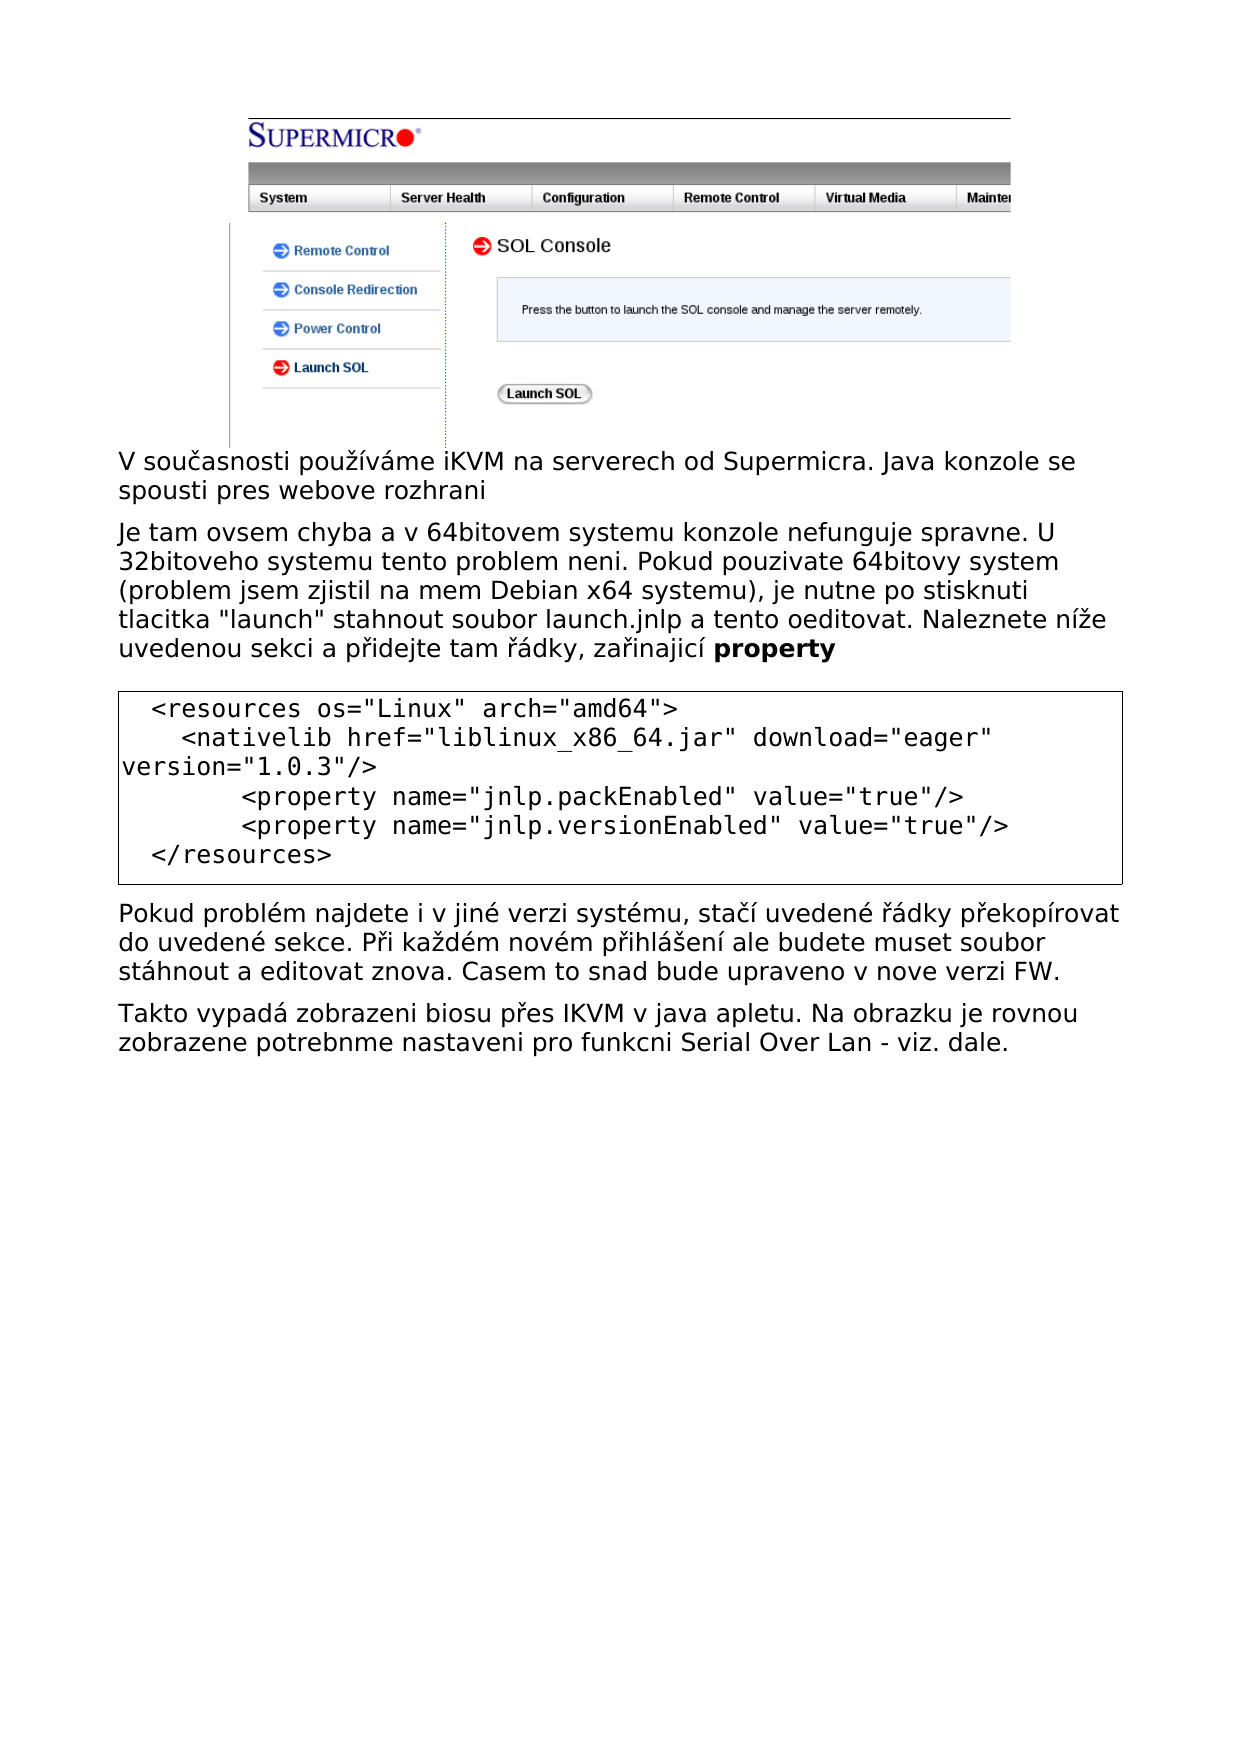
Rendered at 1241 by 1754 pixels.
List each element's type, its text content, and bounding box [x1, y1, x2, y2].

text V současnosti používáme iKVM na serverech od Supermicra. Java konzole se spousti pres webove rozhrani [118, 118, 1122, 506]
text Je tam ovsem chyba a v 64bitovem systemu konzole nefunguje spravne. U 32bitoveho systemu tento problem neni. Pokud pouzivate 64bitovy system (problem jsem zjistil na mem Debian x64 systemu), je nutne po stisknuti tlacitka "launch" stahnout soubor launch.jnlp a tento oeditovat. Naleznete níže uvedenou sekci a přidejte tam řádky, zařinajicí property [118, 518, 1122, 664]
picture [229, 118, 1011, 448]
text Takto vypadá zobrazeni biosu přes IKVM v java apletu. Na obrazku je rovnou zobrazene potrebnme nastaveni pro funkcni Serial Over Lan - viz. dale. [118, 999, 1122, 1057]
text Pokud problém najdete i v jiné verzi systému, stačí uvedené řádky překopírovat do uvedené sekce. Při každém novém přihlášení ale budete muset soubor stáhnout a editovat znova. Casem to snad bude upraveno v nove verzi FW. [118, 899, 1122, 986]
table_header <resources os="Linux" arch="amd64"> <nativelib href="liblinux_x86_64.jar" download="eager" version="1.0.3"/> <property name="jnlp.packEnabled" value="true"/> <property name="jnlp.versionEnabled" value="true"/> </resources> [119, 692, 1122, 884]
